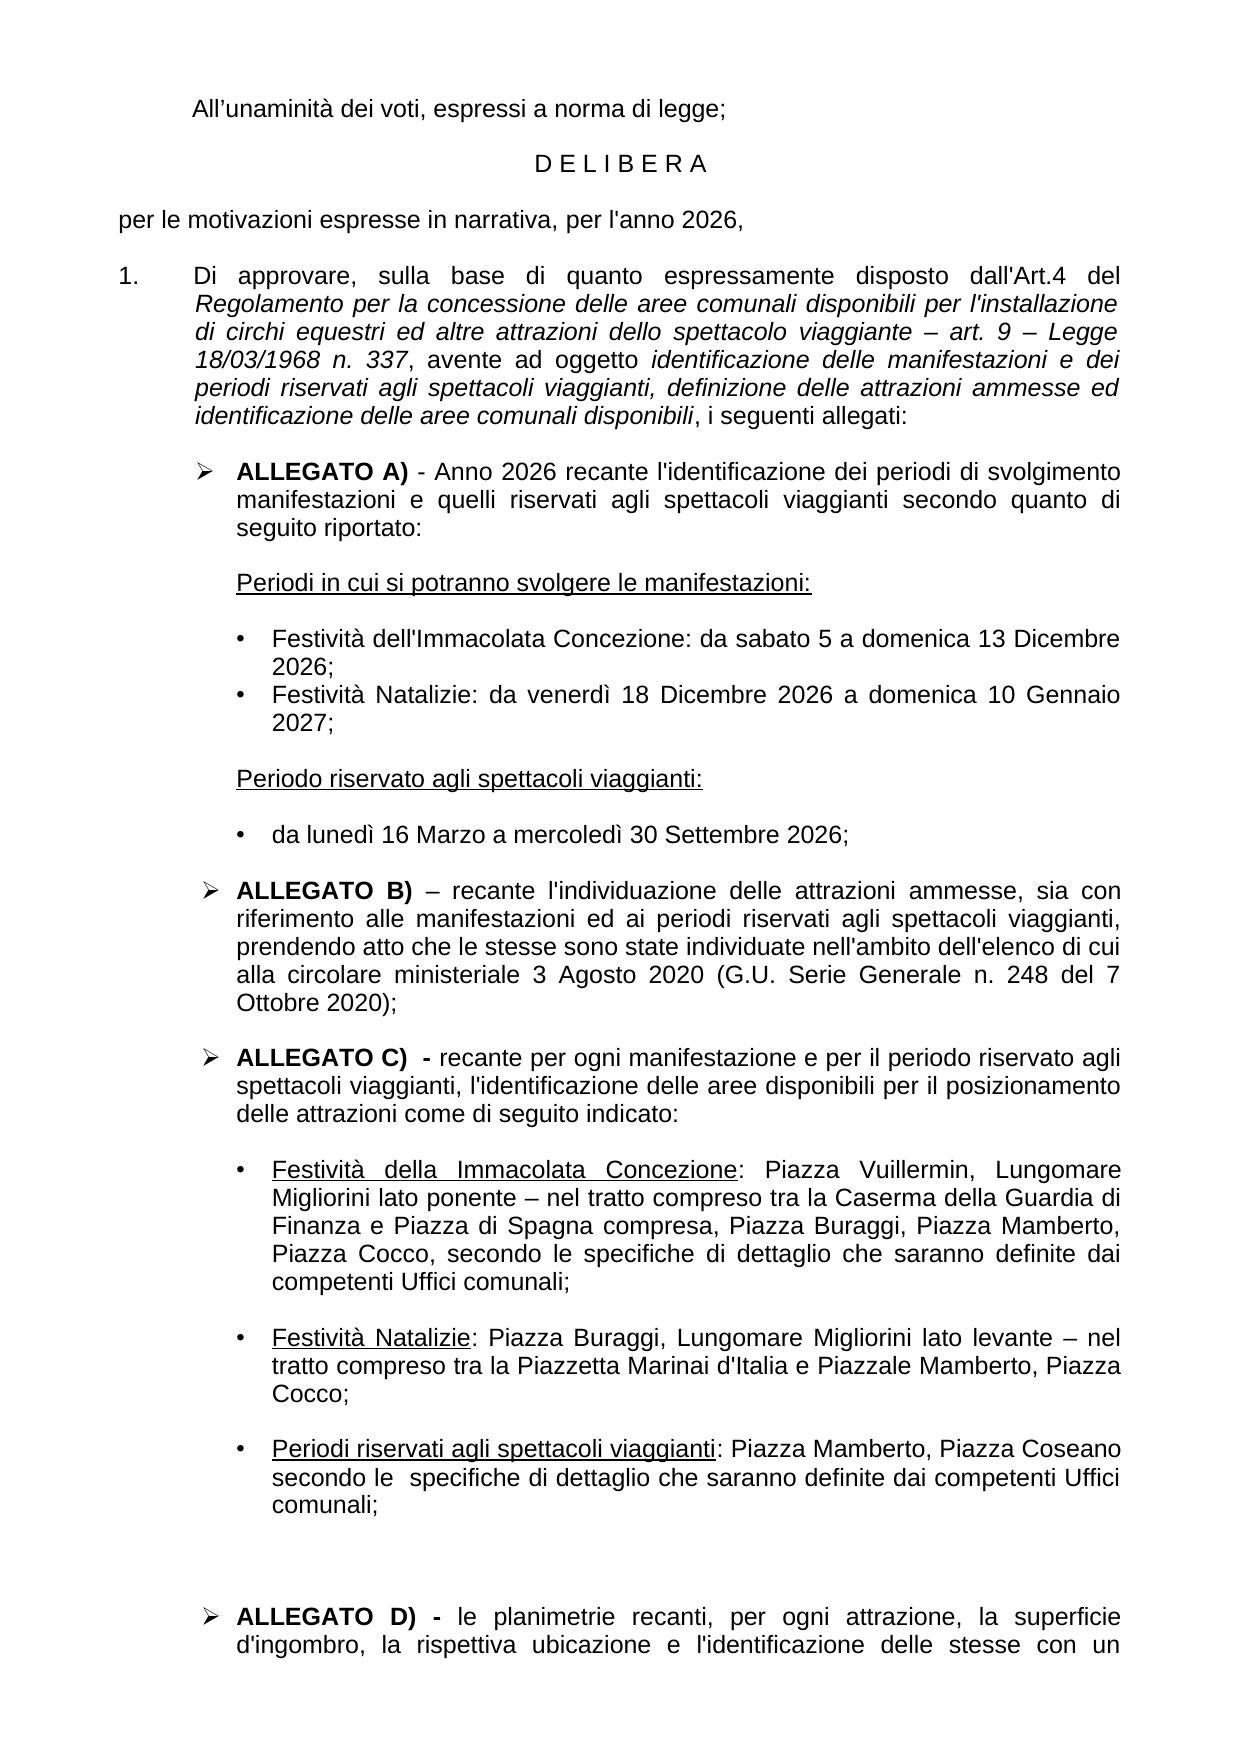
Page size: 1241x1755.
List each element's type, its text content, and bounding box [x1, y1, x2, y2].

list da lunedì 16 Marzo a mercoledì 30 Settembre 2026; [236, 821, 1122, 849]
text Periodo riservato agli spettacoli viaggianti: [236, 765, 1122, 793]
list Festività Natalizie: da venerdì 18 Dicembre 2026 a domenica 10 Gennaio 2027; [236, 681, 1122, 737]
list Festività dell'Immacolata Concezione: da sabato 5 a domenica 13 Dicembre 2026; [236, 625, 1122, 681]
list ALLEGATO C) - recante per ogni manifestazione e per il periodo riservato agli spettacoli viaggianti, l'identificazione delle aree disponibili per il posizionamento delle attrazioni come di seguito indicato: [201, 1044, 1122, 1128]
list ALLEGATO D) - le planimetrie recanti, per ogni attrazione, la superficie d'ingombro, la rispettiva ubicazione e l'identificazione delle stesse con un [201, 1603, 1122, 1659]
list ALLEGATO B) – recante l'individuazione delle attrazioni ammesse, sia con riferimento alle manifestazioni ed ai periodi riservati agli spettacoli viaggianti, prendendo atto che le stesse sono state individuate nell'ambito dell'elenco di cui alla circolare ministeriale 3 Agosto 2020 (G.U. Serie Generale n. 248 del 7 Ottobre 2020); [201, 877, 1122, 1016]
list Periodi riservati agli spettacoli viaggianti: Piazza Mamberto, Piazza Coseano secondo le specifiche di dettaglio che saranno definite dai competenti Uffici comunali; [236, 1435, 1122, 1519]
text D E L I B E R A [118, 150, 1122, 178]
list Festività Natalizie: Piazza Buraggi, Lungomare Migliorini lato levante – nel tratto compreso tra la Piazzetta Marinai d'Italia e Piazzale Mamberto, Piazza Cocco; [236, 1323, 1122, 1407]
text All’unaminità dei voti, espressi a norma di legge; [118, 94, 1122, 122]
text per le motivazioni espresse in narrativa, per l'anno 2026, [118, 206, 1122, 234]
text Periodi in cui si potranno svolgere le manifestazioni: [236, 569, 1122, 597]
list ALLEGATO A) - Anno 2026 recante l'identificazione dei periodi di svolgimento manifestazioni e quelli riservati agli spettacoli viaggianti secondo quanto di seguito riportato: [195, 457, 1122, 541]
list Di approvare, sulla base di quanto espressamente disposto dall'Art.4 del Regolamento per la concessione delle aree comunali disponibili per l'installazione di circhi equestri ed altre attrazioni dello spettacolo viaggiante – art. 9 – Legge 18/03/1968 n. 337, avente ad oggetto identificazione delle manifestazioni e dei periodi riservati agli spettacoli viaggianti, definizione delle attrazioni ammesse ed identificazione delle aree comunali disponibili, i seguenti allegati: [118, 262, 1122, 429]
list Festività della Immacolata Concezione: Piazza Vuillermin, Lungomare Migliorini lato ponente – nel tratto compreso tra la Caserma della Guardia di Finanza e Piazza di Spagna compresa, Piazza Buraggi, Piazza Mamberto, Piazza Cocco, secondo le specifiche di dettaglio che saranno definite dai competenti Uffici comunali; [236, 1156, 1122, 1296]
